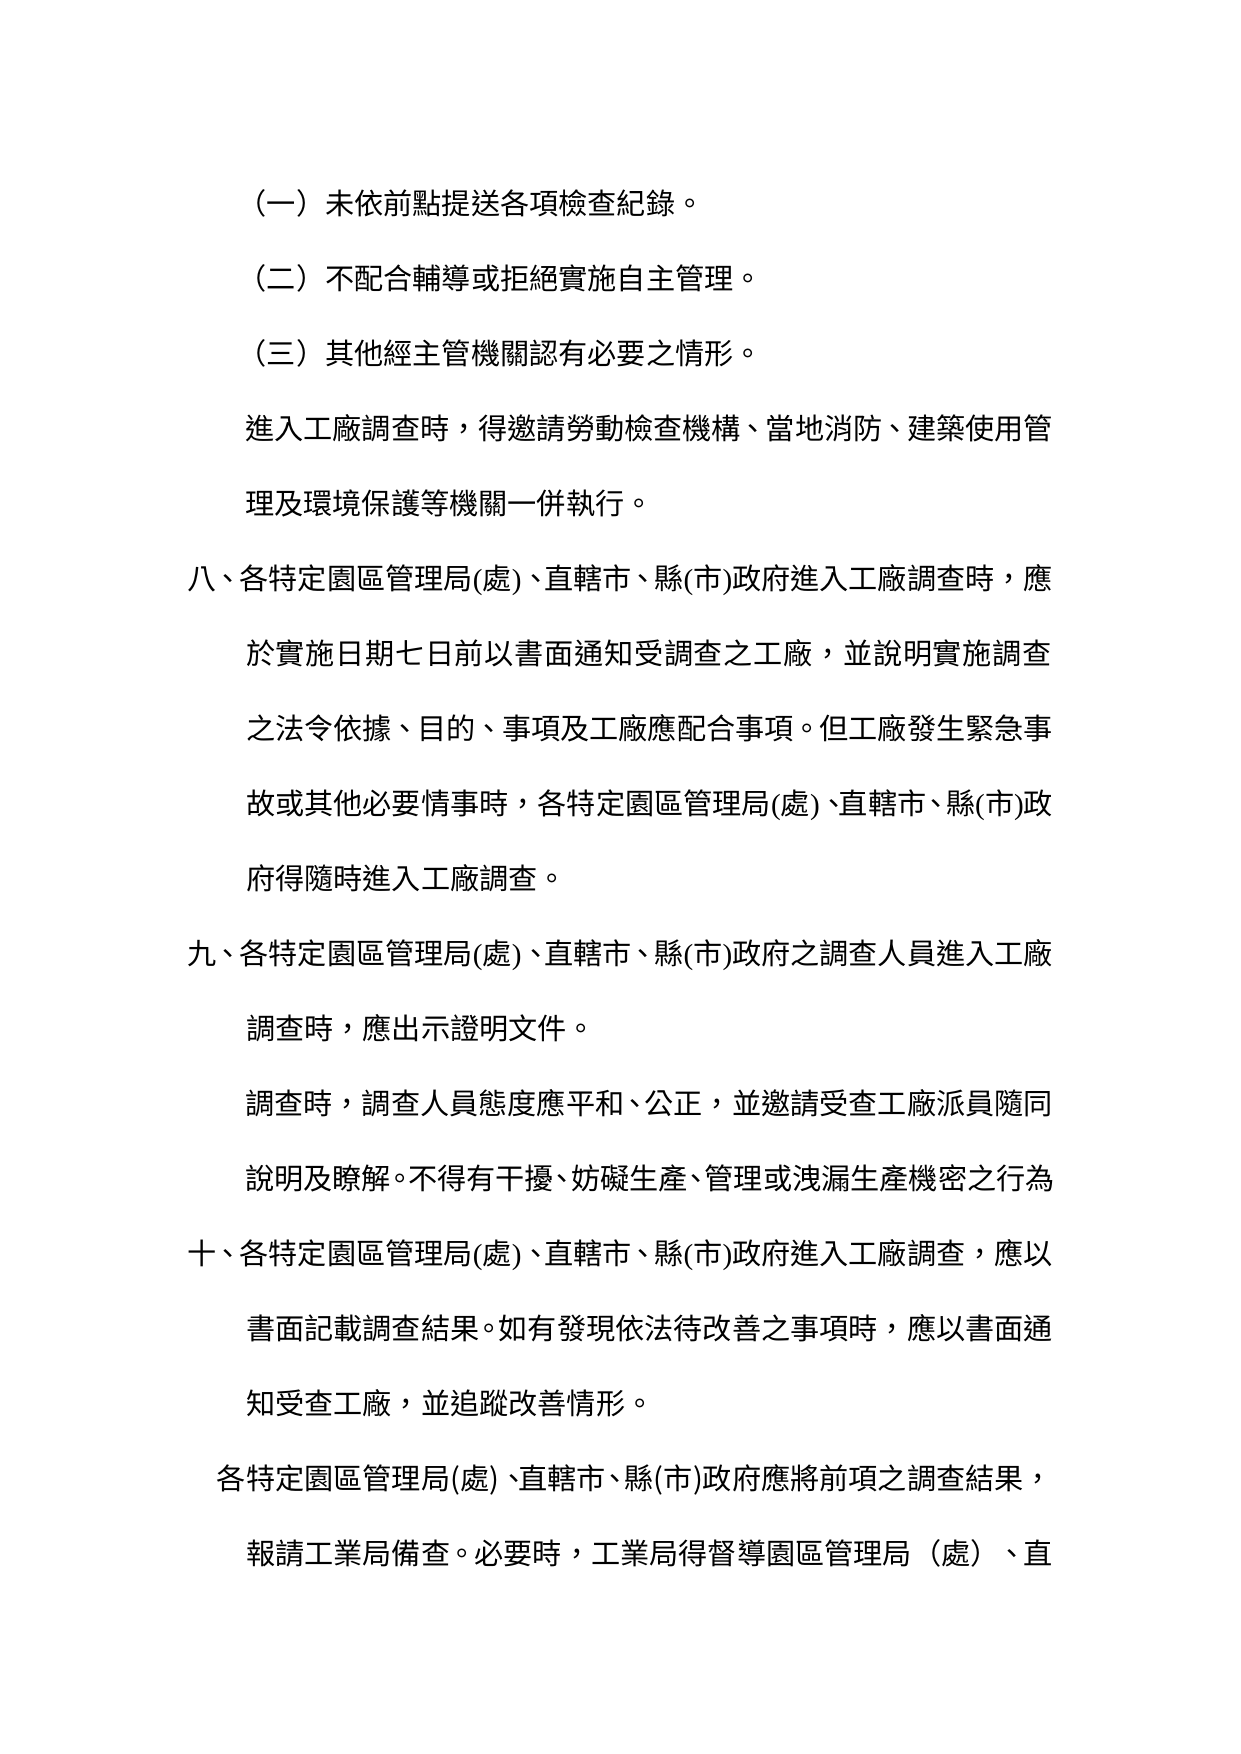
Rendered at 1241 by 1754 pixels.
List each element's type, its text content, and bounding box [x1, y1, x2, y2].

text 各特定園區管理局(處)、直轄市、縣(市)政府應將前項之調查結果，報請工業局備查。必要時，工業局得督導園區管理局（處）、直 [187, 1439, 1053, 1589]
text 九、各特定園區管理局(處)、直轄市、縣(市)政府之調查人員進入工廠調查時，應出示證明文件。 [187, 914, 1053, 1064]
text 調查時，調查人員態度應平和、公正，並邀請受查工廠派員隨同說明及瞭解。不得有干擾、妨礙生產、管理或洩漏生產機密之行為。 [245, 1064, 1053, 1214]
text （三）其他經主管機關認有必要之情形。 [237, 314, 1053, 389]
text （一）未依前點提送各項檢查紀錄。 [237, 164, 1053, 239]
text 八、各特定園區管理局(處)、直轄市、縣(市)政府進入工廠調查時，應於實施日期七日前以書面通知受調查之工廠，並說明實施調查之法令依據、目的、事項及工廠應配合事項。但工廠發生緊急事故或其他必要情事時，各特定園區管理局(處)、直轄市、縣(市)政府得隨時進入工廠調查。 [187, 539, 1053, 914]
text 進入工廠調查時，得邀請勞動檢查機構、當地消防、建築使用管理及環境保護等機關一併執行。 [245, 389, 1053, 539]
text 十、各特定園區管理局(處)、直轄市、縣(市)政府進入工廠調查，應以書面記載調查結果。如有發現依法待改善之事項時，應以書面通知受查工廠，並追蹤改善情形。 [187, 1214, 1053, 1439]
text （二）不配合輔導或拒絕實施自主管理。 [237, 239, 1053, 314]
